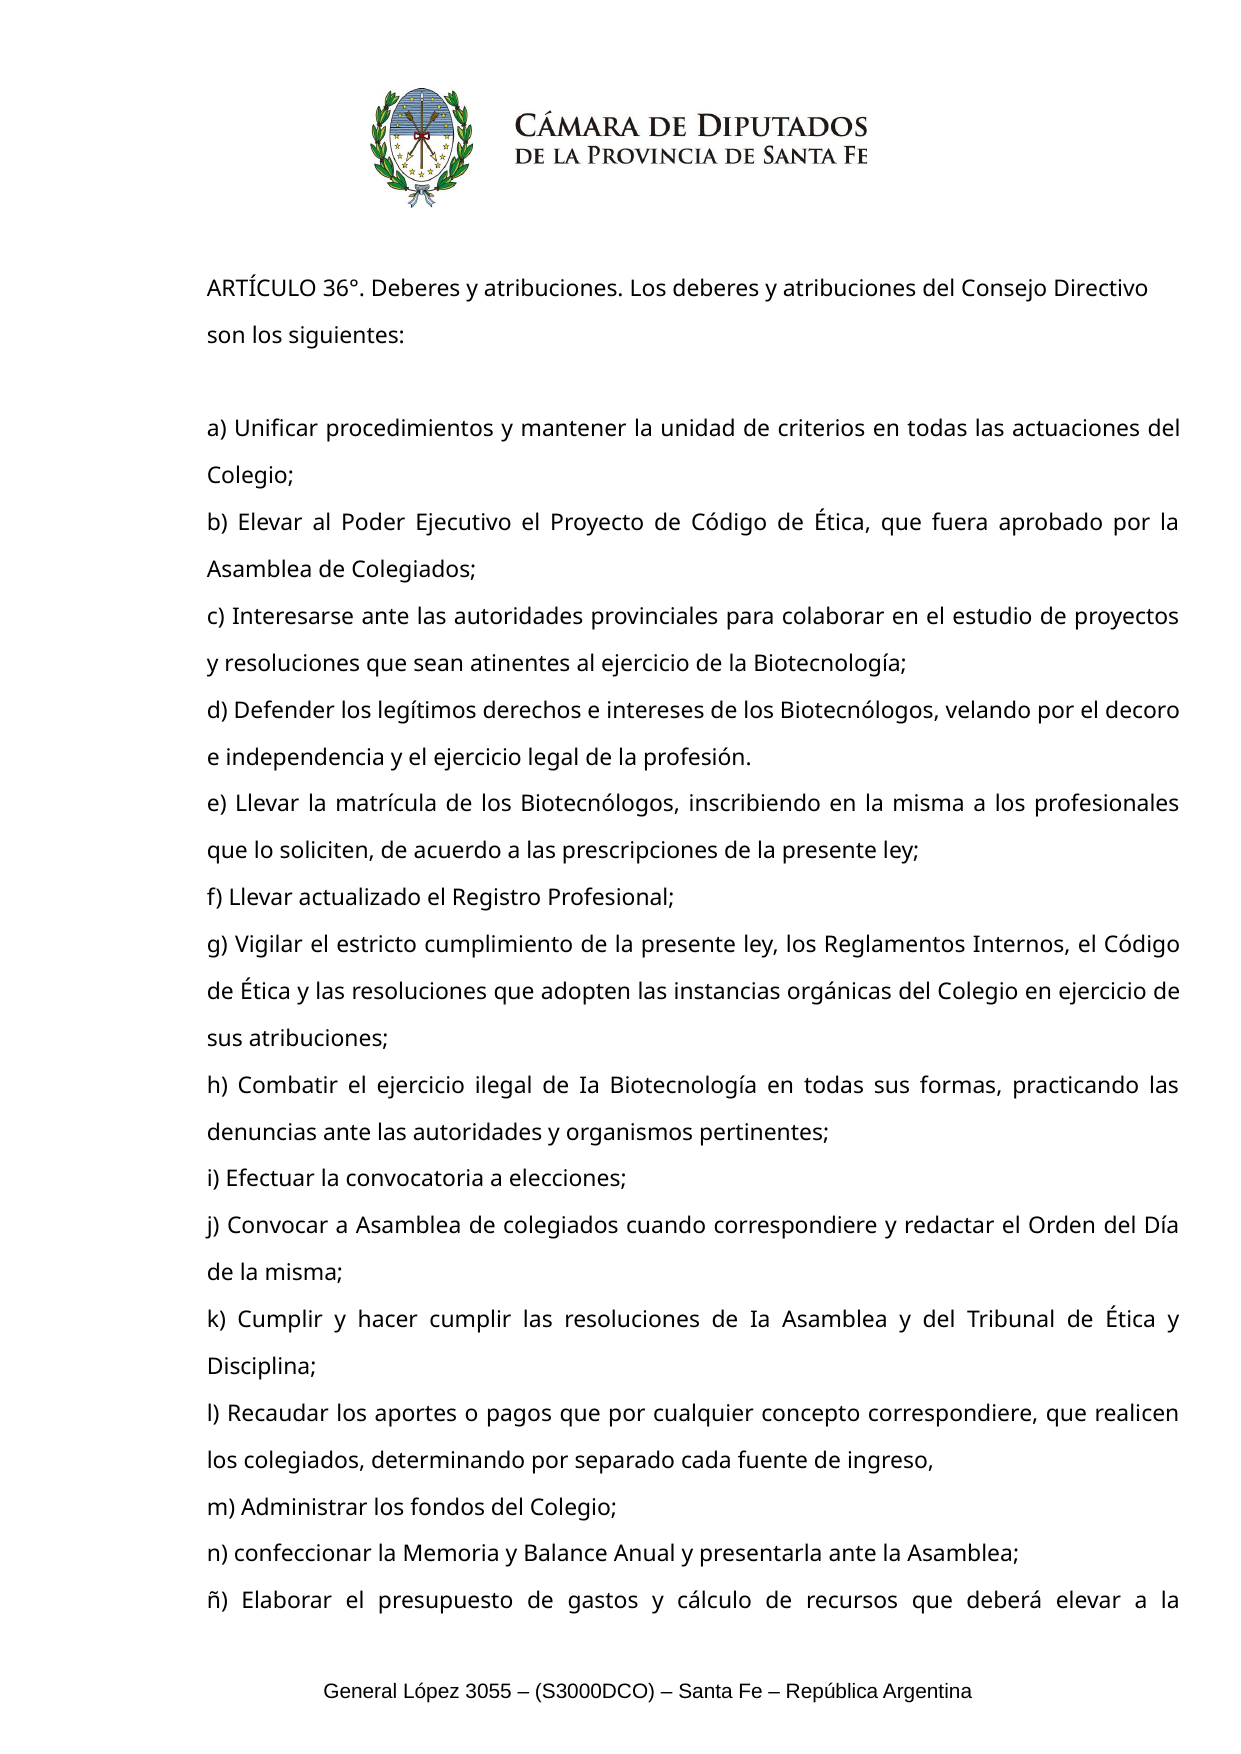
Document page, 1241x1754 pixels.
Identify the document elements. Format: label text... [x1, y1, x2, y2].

text a) Unificar procedimientos y mantener la unidad de criterios en todas las actuaciones del Colegio; [207, 412, 1181, 490]
text ñ) Elaborar el presupuesto de gastos y cálculo de recursos que deberá elevar a la [207, 1584, 1181, 1615]
picture [370, 88, 868, 212]
text m) Administrar los fondos del Colegio; [207, 1490, 1181, 1522]
text l) Recaudar los aportes o pagos que por cualquier concepto correspondiere, que realicen los colegiados, determinando por separado cada fuente de ingreso, [207, 1397, 1181, 1475]
text n) confeccionar la Memoria y Balance Anual y presentarla ante la Asamblea; [207, 1537, 1181, 1568]
text g) Vigilar el estricto cumplimiento de la presente ley, los Reglamentos Internos, el Código de Ética y las resoluciones que adopten las instancias orgánicas del Colegio en ejercicio de sus atribuciones; [207, 928, 1181, 1053]
text ARTÍCULO 36°. Deberes y atribuciones. Los deberes y atribuciones del Consejo Directivo son los siguientes: [207, 272, 1181, 350]
text e) Llevar la matrícula de los Biotecnólogos, inscribiendo en la misma a los profesionales que lo soliciten, de acuerdo a las prescripciones de la presente ley; [207, 787, 1181, 865]
text b) Elevar al Poder Ejecutivo el Proyecto de Código de Ética, que fuera aprobado por la Asamblea de Colegiados; [207, 506, 1181, 584]
text i) Efectuar la convocatoria a elecciones; [207, 1162, 1181, 1193]
text h) Combatir el ejercicio ilegal de Ia Biotecnología en todas sus formas, practicando las denuncias ante las autoridades y organismos pertinentes; [207, 1068, 1181, 1147]
text d) Defender los legítimos derechos e intereses de los Biotecnólogos, velando por el decoro e independencia y el ejercicio legal de la profesión. [207, 693, 1181, 772]
text c) Interesarse ante las autoridades provinciales para colaborar en el estudio de proyectos y resoluciones que sean atinentes al ejercicio de la Biotecnología; [207, 600, 1181, 678]
text j) Convocar a Asamblea de colegiados cuando correspondiere y redactar el Orden del Día de la misma; [207, 1209, 1181, 1287]
text k) Cumplir y hacer cumplir las resoluciones de Ia Asamblea y del Tribunal de Ética y Disciplina; [207, 1303, 1181, 1381]
text f) Llevar actualizado el Registro Profesional; [207, 881, 1181, 912]
